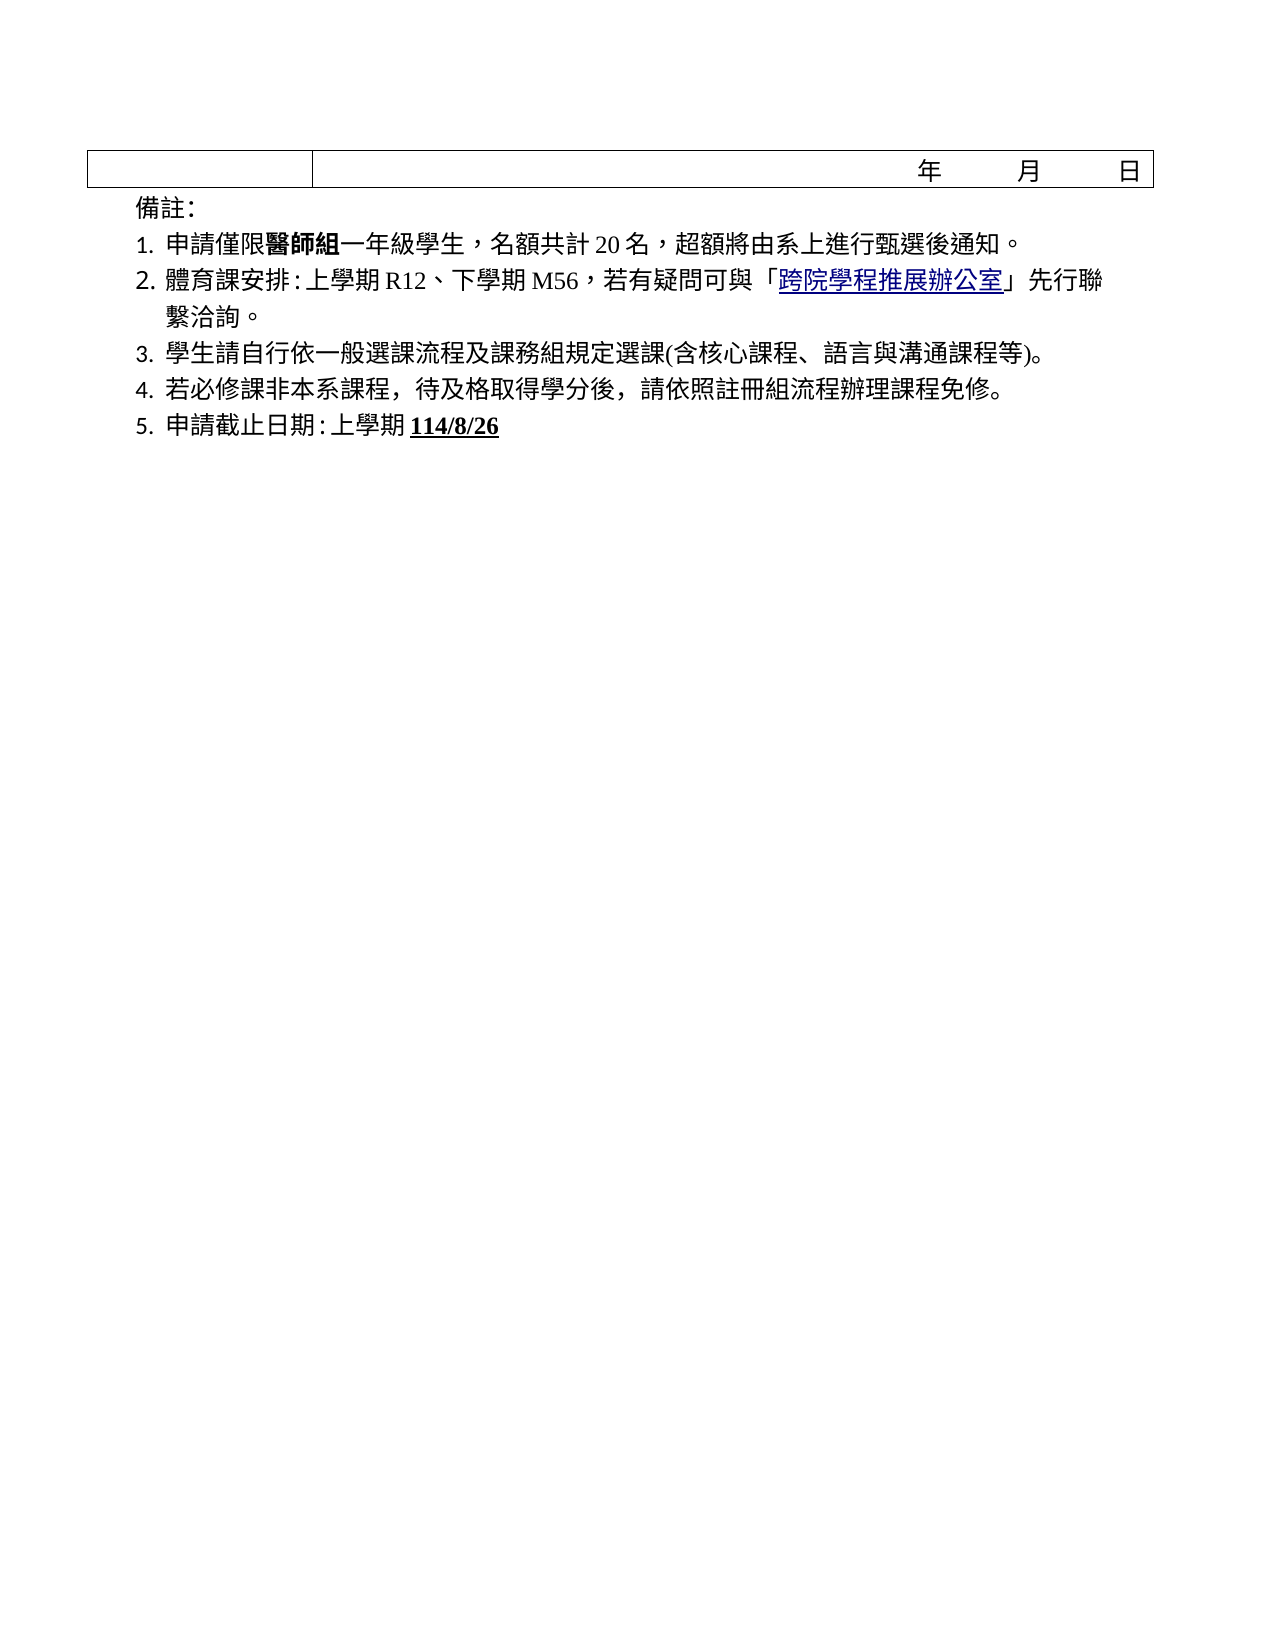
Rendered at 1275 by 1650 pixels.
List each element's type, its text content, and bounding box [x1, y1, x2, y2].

list 若必修課非本系課程，待及格取得學分後，請依照註冊組流程辦理課程免修。 [135, 369, 1125, 406]
list 學生請自行依一般選課流程及課務組規定選課(含核心課程、語言與溝通課程等)。 [135, 333, 1125, 369]
list 申請截止日期:上學期114/8/26 [135, 406, 1125, 442]
list 體育課安排:上學期R12、下學期M56，若有疑問可與「跨院學程推展辦公室」先行聯繫洽詢。 [135, 261, 1125, 333]
list 申請僅限醫師組一年級學生，名額共計20名，超額將由系上進行甄選後通知。 [135, 224, 1125, 261]
table_cell 年 月 日 [313, 151, 1153, 187]
table_cell [88, 151, 312, 187]
text 備註： [135, 188, 1125, 224]
